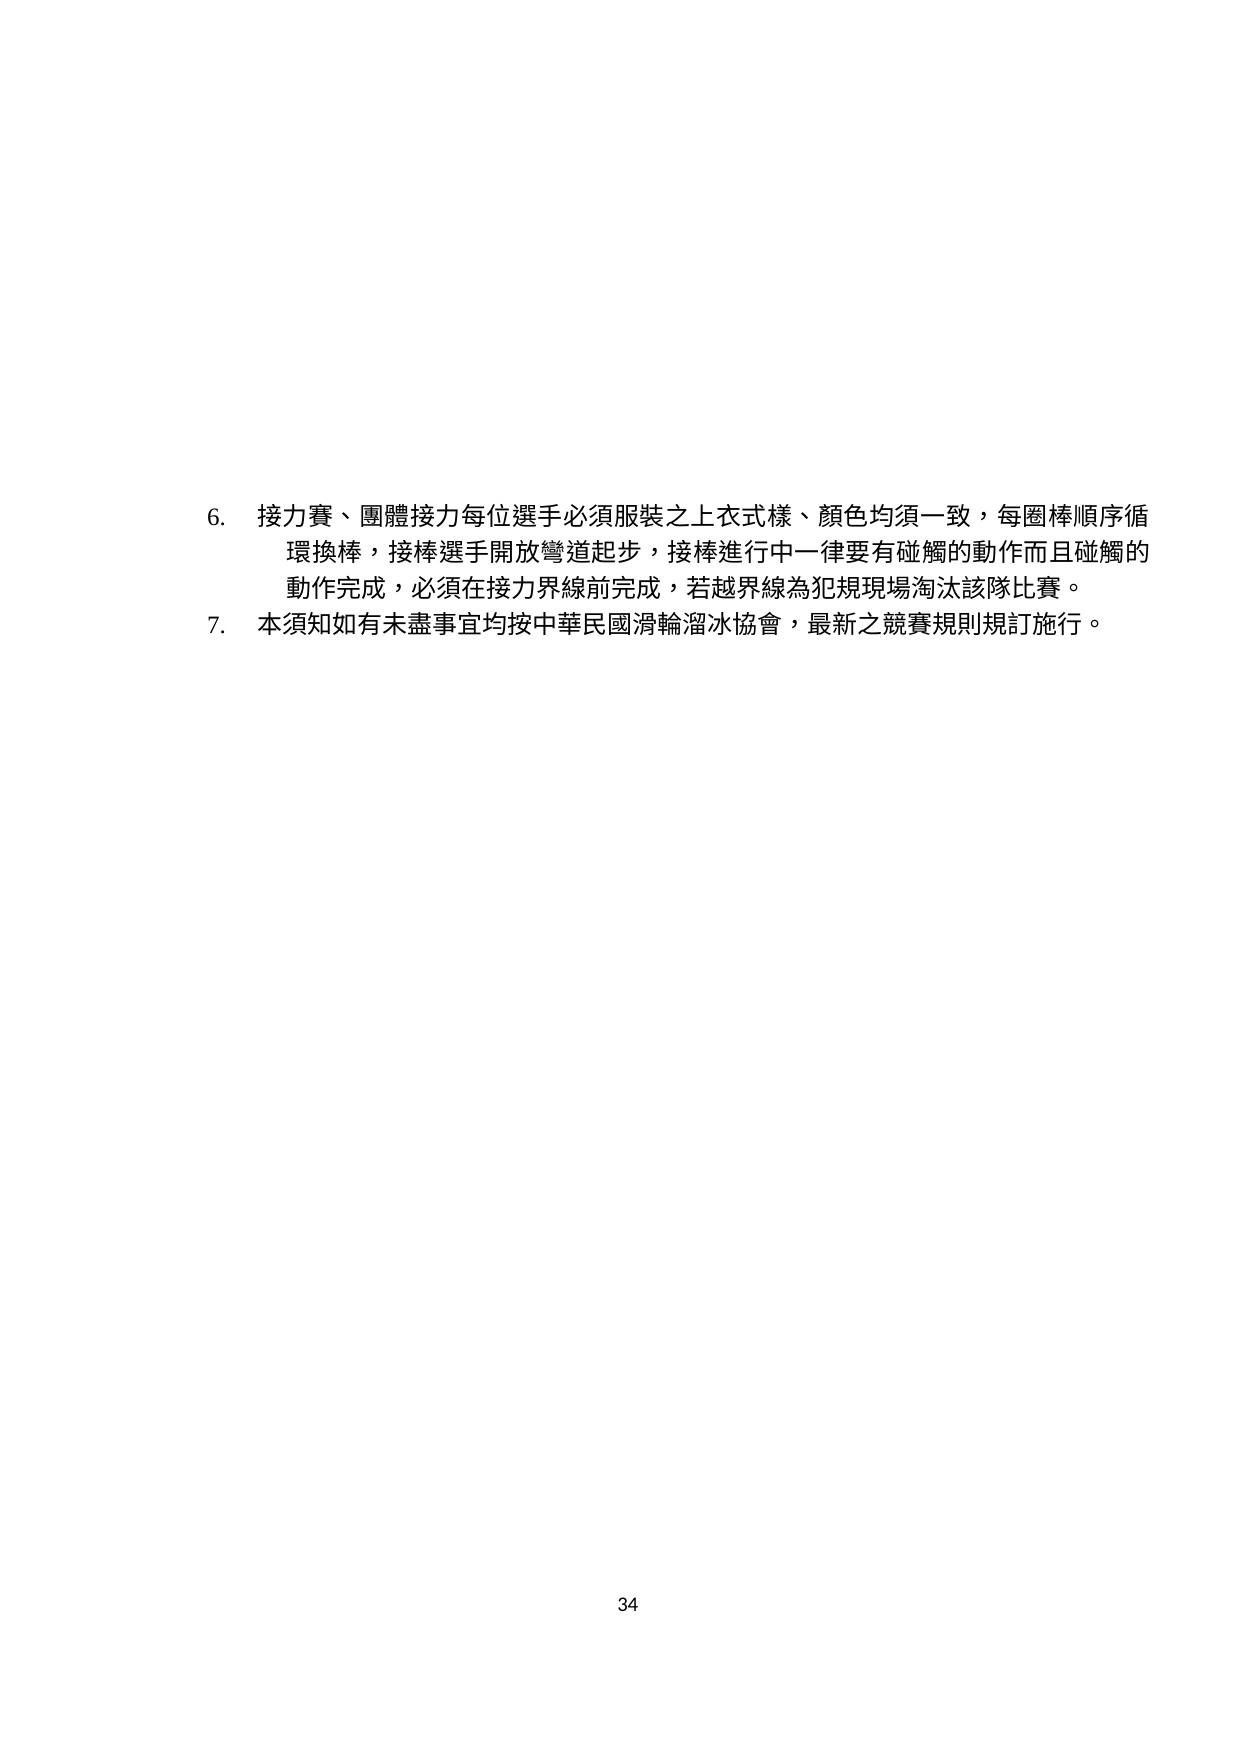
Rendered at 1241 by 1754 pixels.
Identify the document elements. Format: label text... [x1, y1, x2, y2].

list 接力賽、團體接力每位選手必須服裝之上衣式樣、顏色均須一致，每圈棒順序循環換棒，接棒選手開放彎道起步，接棒進行中一律要有碰觸的動作而且碰觸的動作完成，必須在接力界線前完成，若越界線為犯規現場淘汰該隊比賽。 [207, 496, 1152, 605]
list 本須知如有未盡事宜均按中華民國滑輪溜冰協會，最新之競賽規則規訂施行。 [207, 605, 1152, 641]
